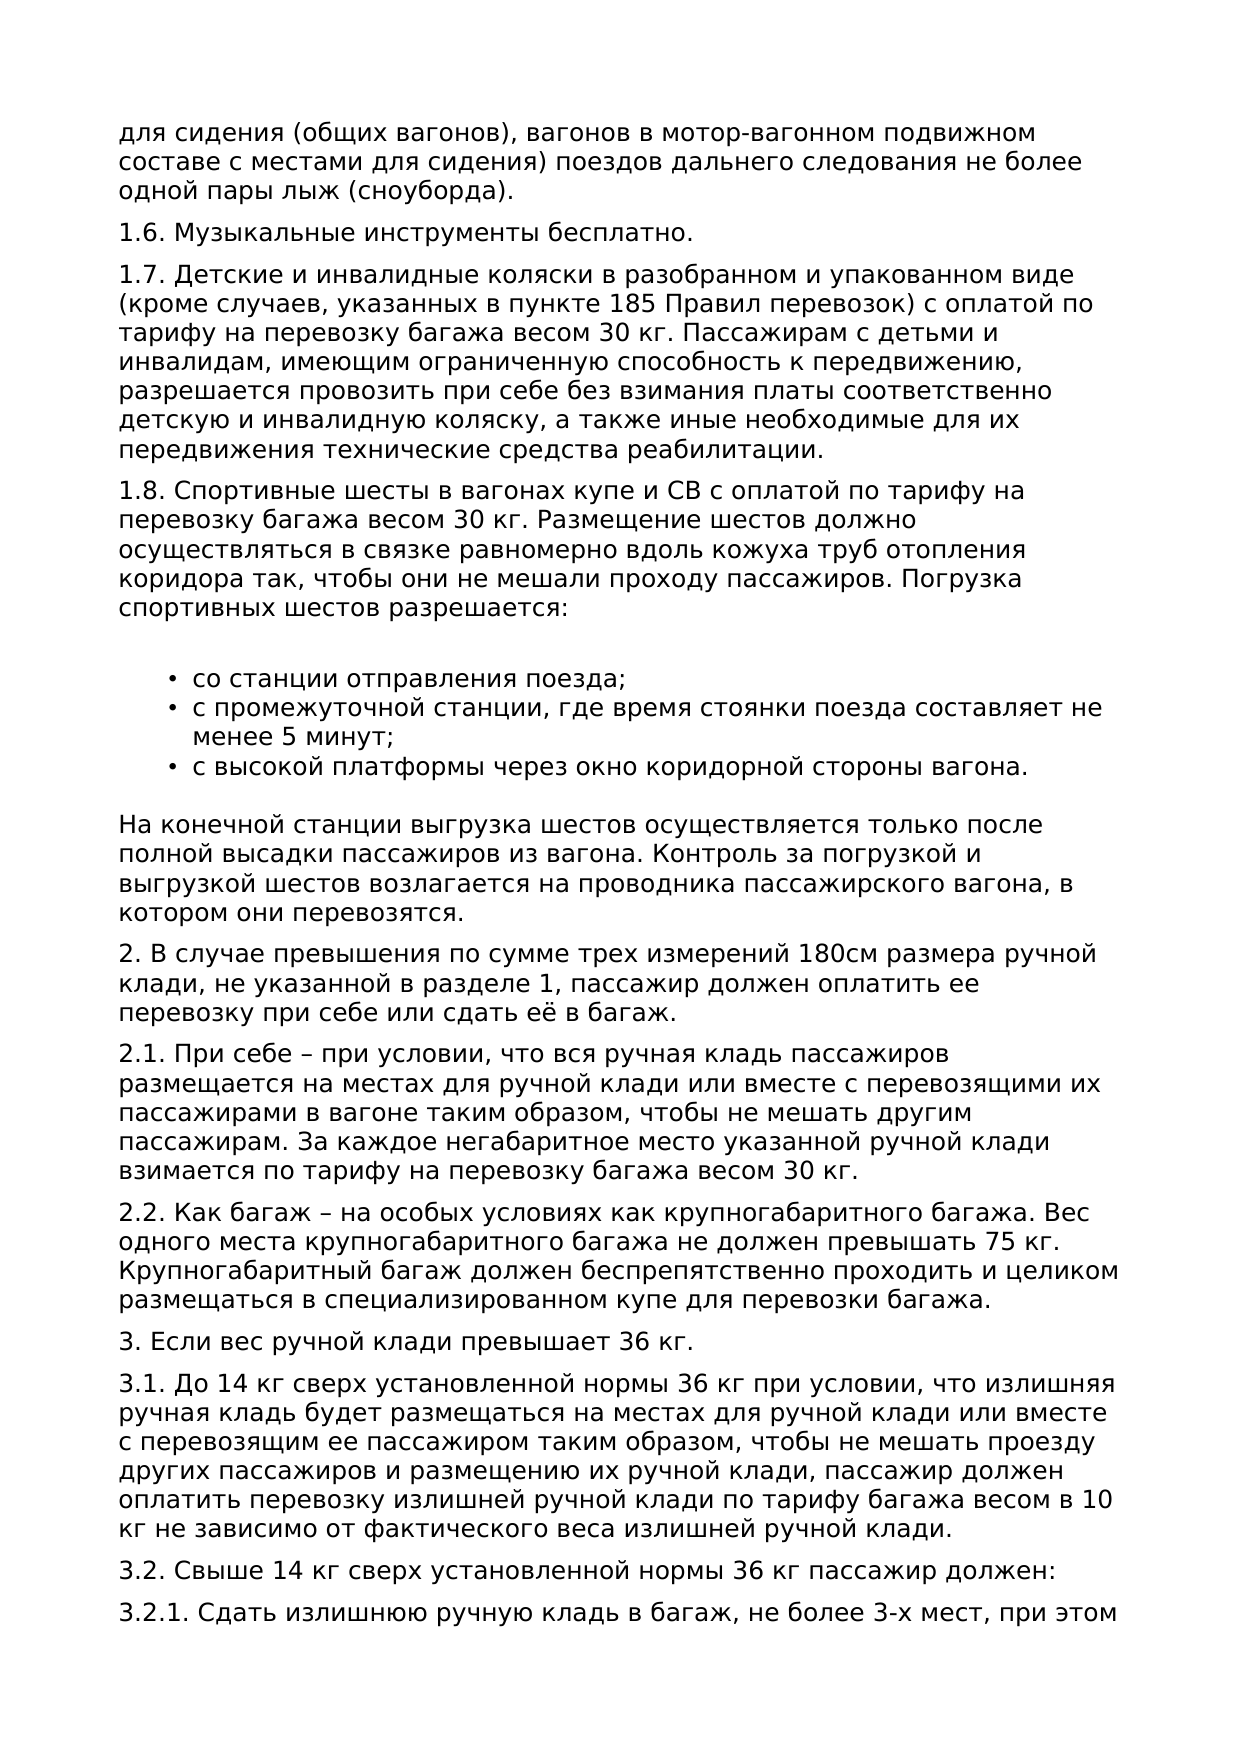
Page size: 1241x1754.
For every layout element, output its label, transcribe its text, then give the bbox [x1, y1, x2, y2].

text 3.2. Свыше 14 кг сверх установленной нормы 36 кг пассажир должен: [118, 1556, 1122, 1585]
text На конечной станции выгрузка шестов осуществляется только после полной высадки пассажиров из вагона. Контроль за погрузкой и выгрузкой шестов возлагается на проводника пассажирского вагона, в котором они перевозятся. [118, 810, 1122, 927]
text 3.1. До 14 кг сверх установленной нормы 36 кг при условии, что излишняя ручная кладь будет размещаться на местах для ручной клади или вместе с перевозящим ее пассажиром таким образом, чтобы не мешать проезду других пассажиров и размещению их ручной клади, пассажир должен оплатить перевозку излишней ручной клади по тарифу багажа весом в 10 кг не зависимо от фактического веса излишней ручной клади. [118, 1369, 1122, 1544]
text для сидения (общих вагонов), вагонов в мотор-вагонном подвижном составе с местами для сидения) поездов дальнего следования не более одной пары лыж (сноуборда). [118, 118, 1122, 206]
list с высокой платформы через окно коридорной стороны вагона. [177, 752, 1122, 781]
text 1.6. Музыкальные инструменты бесплатно. [118, 218, 1122, 247]
text 3. Если вес ручной клади превышает 36 кг. [118, 1327, 1122, 1356]
text 1.7. Детские и инвалидные коляски в разобранном и упакованном виде (кроме случаев, указанных в пункте 185 Правил перевозок) с оплатой по тарифу на перевозку багажа весом 30 кг. Пассажирам с детьми и инвалидам, имеющим ограниченную способность к передвижению, разрешается провозить при себе без взимания платы соответственно детскую и инвалидную коляску, а также иные необходимые для их передвижения технические средства реабилитации. [118, 260, 1122, 464]
list со станции отправления поезда; [177, 664, 1122, 693]
list с промежуточной станции, где время стоянки поезда составляет не менее 5 минут; [177, 693, 1122, 752]
text 2.1. При себе – при условии, что вся ручная кладь пассажиров размещается на местах для ручной клади или вместе с перевозящими их пассажирами в вагоне таким образом, чтобы не мешать другим пассажирам. За каждое негабаритное место указанной ручной клади взимается по тарифу на перевозку багажа весом 30 кг. [118, 1039, 1122, 1185]
text 1.8. Спортивные шесты в вагонах купе и СВ с оплатой по тарифу на перевозку багажа весом 30 кг. Размещение шестов должно осуществляться в связке равномерно вдоль кожуха труб отопления коридора так, чтобы они не мешали проходу пассажиров. Погрузка спортивных шестов разрешается: [118, 476, 1122, 622]
text 3.2.1. Сдать излишнюю ручную кладь в багаж, не более 3-х мест, при этом [118, 1598, 1122, 1627]
text 2. В случае превышения по сумме трех измерений 180см размера ручной клади, не указанной в разделе 1, пассажир должен оплатить ее перевозку при себе или сдать её в багаж. [118, 939, 1122, 1027]
text 2.2. Как багаж – на особых условиях как крупногабаритного багажа. Вес одного места крупногабаритного багажа не должен превышать 75 кг. Крупногабаритный багаж должен беспрепятственно проходить и целиком размещаться в специализированном купе для перевозки багажа. [118, 1198, 1122, 1314]
